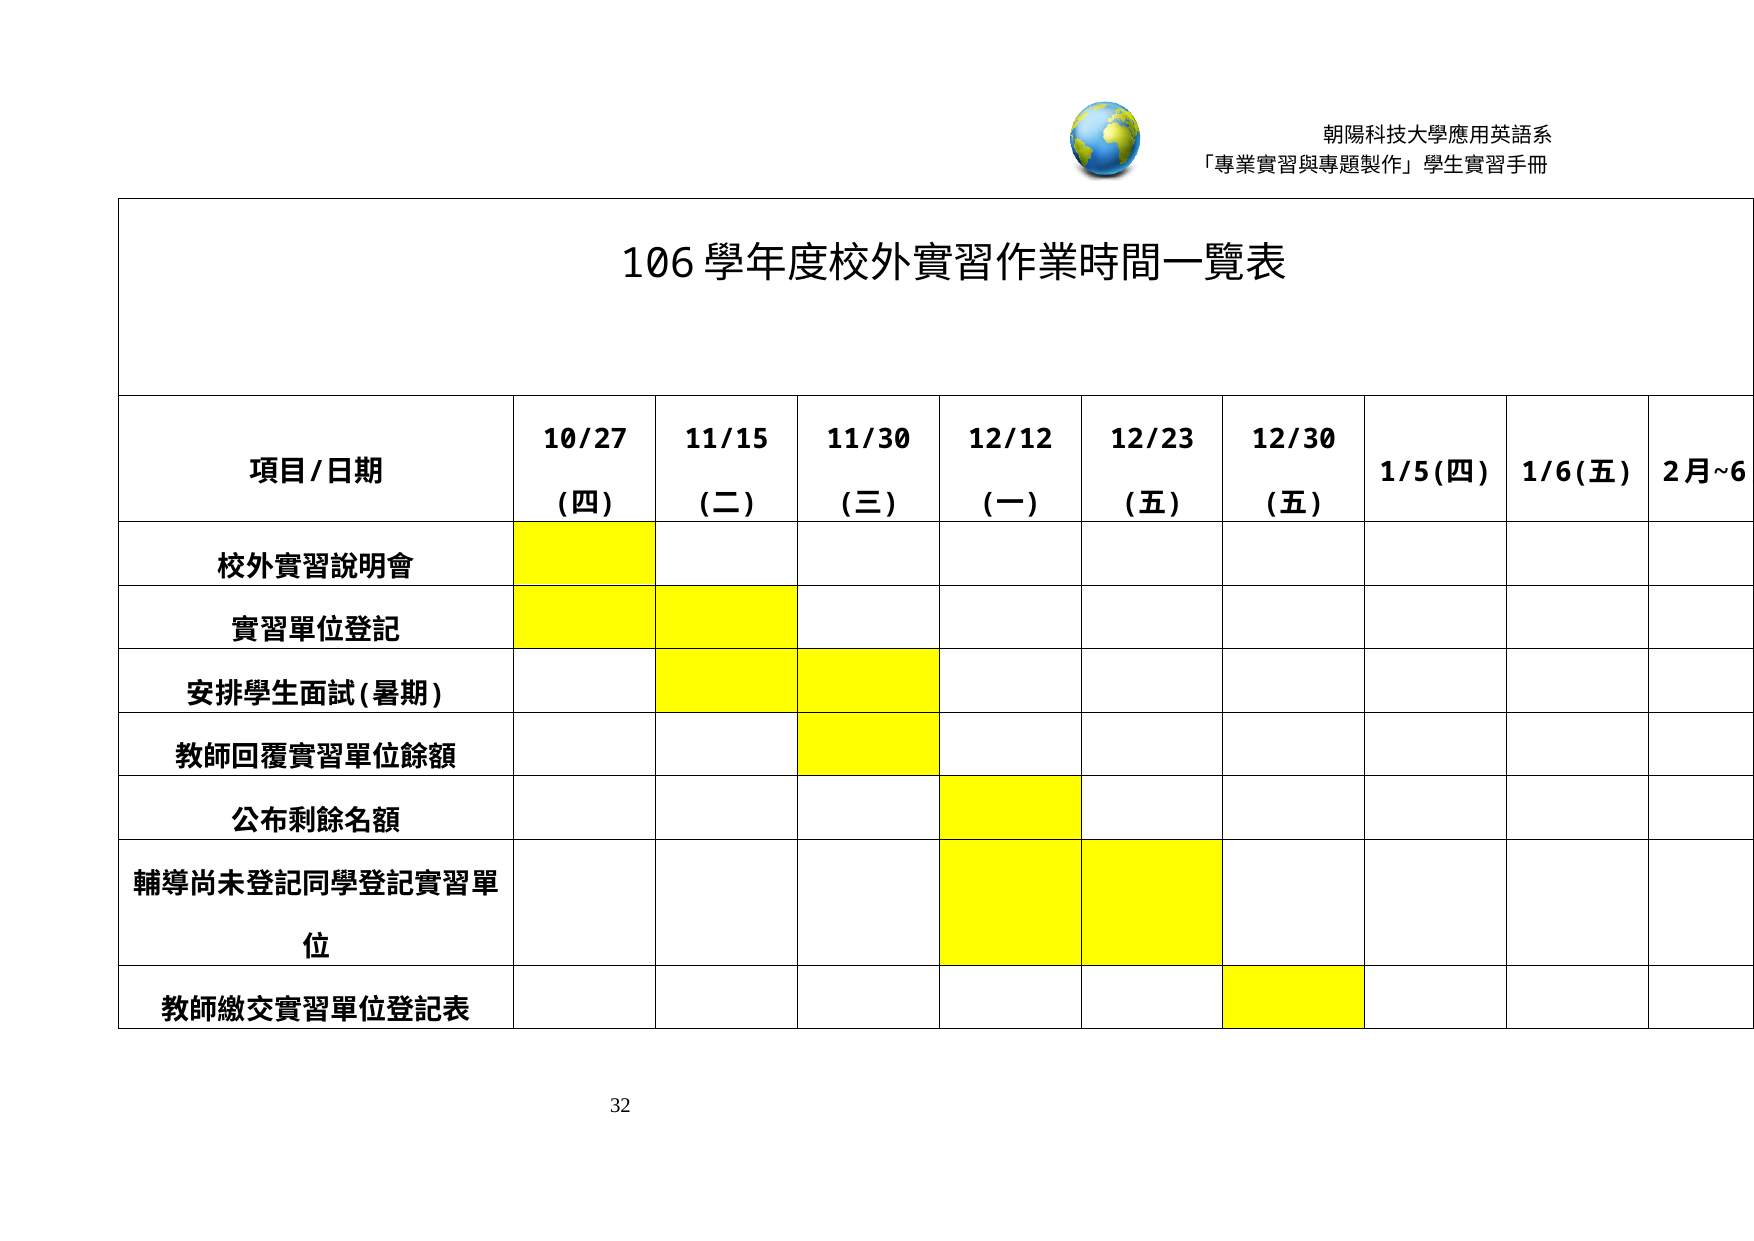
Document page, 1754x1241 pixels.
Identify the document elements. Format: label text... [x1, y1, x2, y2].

table_cell [1082, 522, 1222, 584]
table_cell [1223, 586, 1364, 648]
table_header 106學年度校外實習作業時間一覽表 [119, 199, 1753, 395]
table_cell [798, 713, 939, 775]
table_cell 12/12(一) [940, 396, 1081, 521]
table_cell [656, 586, 797, 648]
table_cell [1082, 713, 1222, 775]
table_cell [1365, 840, 1506, 965]
table_cell 實習單位登記 [119, 586, 513, 648]
table_cell [1082, 776, 1222, 839]
table_cell [798, 522, 939, 584]
table_cell 教師回覆實習單位餘額 [119, 713, 513, 775]
table_cell [940, 713, 1081, 775]
table_cell [1507, 522, 1648, 584]
table_cell 12/30(五) [1223, 396, 1364, 521]
table_cell [1507, 586, 1648, 648]
table_cell [1649, 713, 1753, 775]
table_cell [798, 586, 939, 648]
table_cell [656, 649, 797, 712]
table_cell [798, 966, 939, 1028]
table_cell [1223, 966, 1364, 1028]
table_cell [1649, 586, 1753, 648]
table_cell [1223, 776, 1364, 839]
table_cell [798, 776, 939, 839]
table_cell [1649, 840, 1753, 965]
table_cell [1365, 649, 1506, 712]
table_cell [656, 522, 797, 584]
table_cell 項目/日期 [119, 396, 513, 521]
table_cell [514, 522, 655, 584]
table_cell [1507, 776, 1648, 839]
table_cell [656, 713, 797, 775]
table_cell [1507, 966, 1648, 1028]
table_cell [1365, 966, 1506, 1028]
table_cell [1365, 522, 1506, 584]
table_cell [940, 966, 1081, 1028]
table_cell 輔導尚未登記同學登記實習單位 [119, 840, 513, 965]
table_cell [1507, 840, 1648, 965]
table_cell [1649, 649, 1753, 712]
table_cell 校外實習說明會 [119, 522, 513, 584]
table_cell [1082, 649, 1222, 712]
table_cell [1649, 776, 1753, 839]
table_cell [1507, 649, 1648, 712]
table_cell [940, 522, 1081, 584]
table_cell 11/15(二) [656, 396, 797, 521]
table_cell 11/30(三) [798, 396, 939, 521]
table_cell 2月~6月 [1649, 396, 1753, 521]
table_cell 1/6(五) [1507, 396, 1648, 521]
table_cell [940, 776, 1081, 839]
table_cell [514, 713, 655, 775]
table_cell [1649, 522, 1753, 584]
table_cell [1365, 713, 1506, 775]
table_cell [798, 649, 939, 712]
table_cell 安排學生面試(暑期) [119, 649, 513, 712]
table_cell [1223, 840, 1364, 965]
table_cell [1507, 713, 1648, 775]
table_cell 10/27 (四) [514, 396, 655, 521]
table_cell [1082, 966, 1222, 1028]
table_cell [1223, 649, 1364, 712]
table_cell [1365, 586, 1506, 648]
table_cell 教師繳交實習單位登記表 [119, 966, 513, 1028]
table_cell [514, 649, 655, 712]
table_cell [798, 840, 939, 965]
table_cell [940, 586, 1081, 648]
table_cell [1082, 586, 1222, 648]
table_cell 1/5(四) [1365, 396, 1506, 521]
table_cell 公布剩餘名額 [119, 776, 513, 839]
table_cell [656, 840, 797, 965]
table_cell [1223, 713, 1364, 775]
table_cell [514, 776, 655, 839]
table_cell [514, 586, 655, 648]
table_cell [1365, 776, 1506, 839]
table_cell [1082, 840, 1222, 965]
table_cell [1223, 522, 1364, 584]
table_cell [514, 966, 655, 1028]
table_cell [940, 840, 1081, 965]
table_cell [514, 840, 655, 965]
table_cell [940, 649, 1081, 712]
table_cell [656, 776, 797, 839]
table_cell [1649, 966, 1753, 1028]
table_cell 12/23(五) [1082, 396, 1222, 521]
table_cell [656, 966, 797, 1028]
